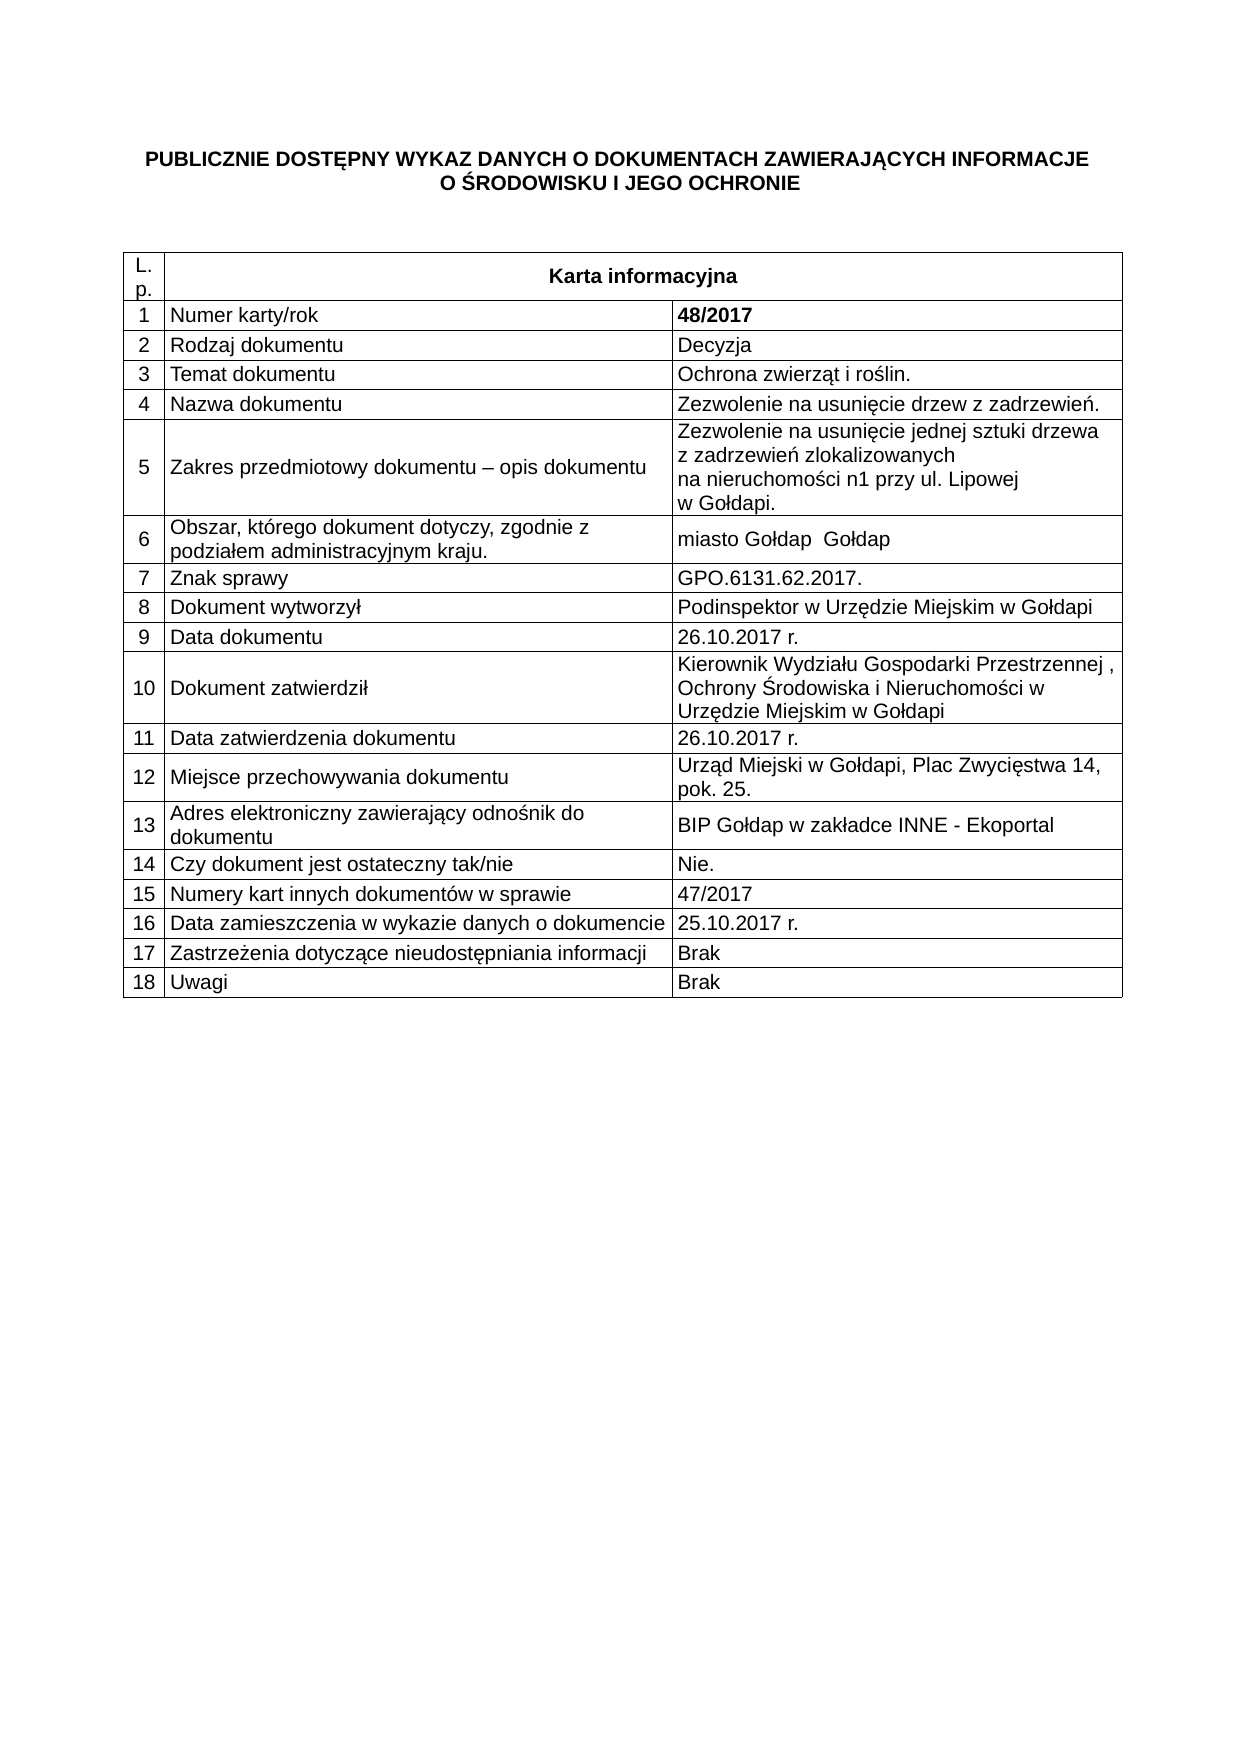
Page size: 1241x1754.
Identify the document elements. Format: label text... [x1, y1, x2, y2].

table_cell Rodzaj dokumentu [165, 331, 672, 359]
table_cell Data zatwierdzenia dokumentu [165, 724, 672, 753]
table_cell BIP Gołdap w zakładce INNE - Ekoportal [673, 802, 1122, 849]
table_cell Numer karty/rok [165, 301, 672, 330]
table_cell 9 [124, 623, 164, 651]
table_cell 13 [124, 802, 164, 849]
table_header Karta informacyjna [165, 253, 1122, 300]
table_cell 5 [124, 420, 164, 514]
table_cell Nie. [673, 850, 1122, 878]
table_cell Zezwolenie na usunięcie drzew z zadrzewień. [673, 390, 1122, 419]
table_cell Data dokumentu [165, 623, 672, 651]
table_cell Urząd Miejski w Gołdapi, Plac Zwycięstwa 14, pok. 25. [673, 754, 1122, 801]
table_cell 4 [124, 390, 164, 419]
table_cell 1 [124, 301, 164, 330]
table_cell Zakres przedmiotowy dokumentu – opis dokumentu [165, 420, 672, 514]
table_cell 26.10.2017 r. [673, 623, 1122, 651]
table_cell Zezwolenie na usunięcie jednej sztuki drzewa z zadrzewień zlokalizowanych na nieruchomości n1 przy ul. Lipowej w Gołdapi. [673, 420, 1122, 514]
table_cell 8 [124, 593, 164, 622]
table_cell 3 [124, 361, 164, 389]
table_cell Miejsce przechowywania dokumentu [165, 754, 672, 801]
table_cell 7 [124, 564, 164, 592]
table_cell 10 [124, 652, 164, 723]
table_cell Obszar, którego dokument dotyczy, zgodnie z podziałem administracyjnym kraju. [165, 516, 672, 563]
table_cell Uwagi [165, 968, 672, 997]
table_cell Brak [673, 939, 1122, 967]
table_cell Znak sprawy [165, 564, 672, 592]
table_cell 48/2017 [673, 301, 1122, 330]
text PUBLICZNIE DOSTĘPNY WYKAZ DANYCH O DOKUMENTACH ZAWIERAJĄCYCH INFORMACJE O ŚRODOWISKU I JEGO OCHRONIE [118, 147, 1122, 195]
table_cell Decyzja [673, 331, 1122, 359]
table_cell Numery kart innych dokumentów w sprawie [165, 880, 672, 908]
table_cell 18 [124, 968, 164, 997]
table_cell 6 [124, 516, 164, 563]
table_cell 17 [124, 939, 164, 967]
table_cell GPO.6131.62.2017. [673, 564, 1122, 592]
table_cell 2 [124, 331, 164, 359]
table_cell 47/2017 [673, 880, 1122, 908]
table_cell 25.10.2017 r. [673, 909, 1122, 938]
table_cell 12 [124, 754, 164, 801]
table_cell 16 [124, 909, 164, 938]
table_cell 11 [124, 724, 164, 753]
table_cell Dokument wytworzył [165, 593, 672, 622]
table_cell Zastrzeżenia dotyczące nieudostępniania informacji [165, 939, 672, 967]
table_cell Temat dokumentu [165, 361, 672, 389]
table_cell Dokument zatwierdził [165, 652, 672, 723]
table_cell 26.10.2017 r. [673, 724, 1122, 753]
table_cell Kierownik Wydziału Gospodarki Przestrzennej , Ochrony Środowiska i Nieruchomości w Urzędzie Miejskim w Gołdapi [673, 652, 1122, 723]
table_cell Podinspektor w Urzędzie Miejskim w Gołdapi [673, 593, 1122, 622]
table_cell 14 [124, 850, 164, 878]
table_cell Adres elektroniczny zawierający odnośnik do dokumentu [165, 802, 672, 849]
table_cell Data zamieszczenia w wykazie danych o dokumencie [165, 909, 672, 938]
table_header L. p. [124, 253, 164, 300]
table_cell Czy dokument jest ostateczny tak/nie [165, 850, 672, 878]
table_cell 15 [124, 880, 164, 908]
table_cell miasto Gołdap Gołdap [673, 516, 1122, 563]
table_cell Nazwa dokumentu [165, 390, 672, 419]
table_cell Ochrona zwierząt i roślin. [673, 361, 1122, 389]
table_cell Brak [673, 968, 1122, 997]
